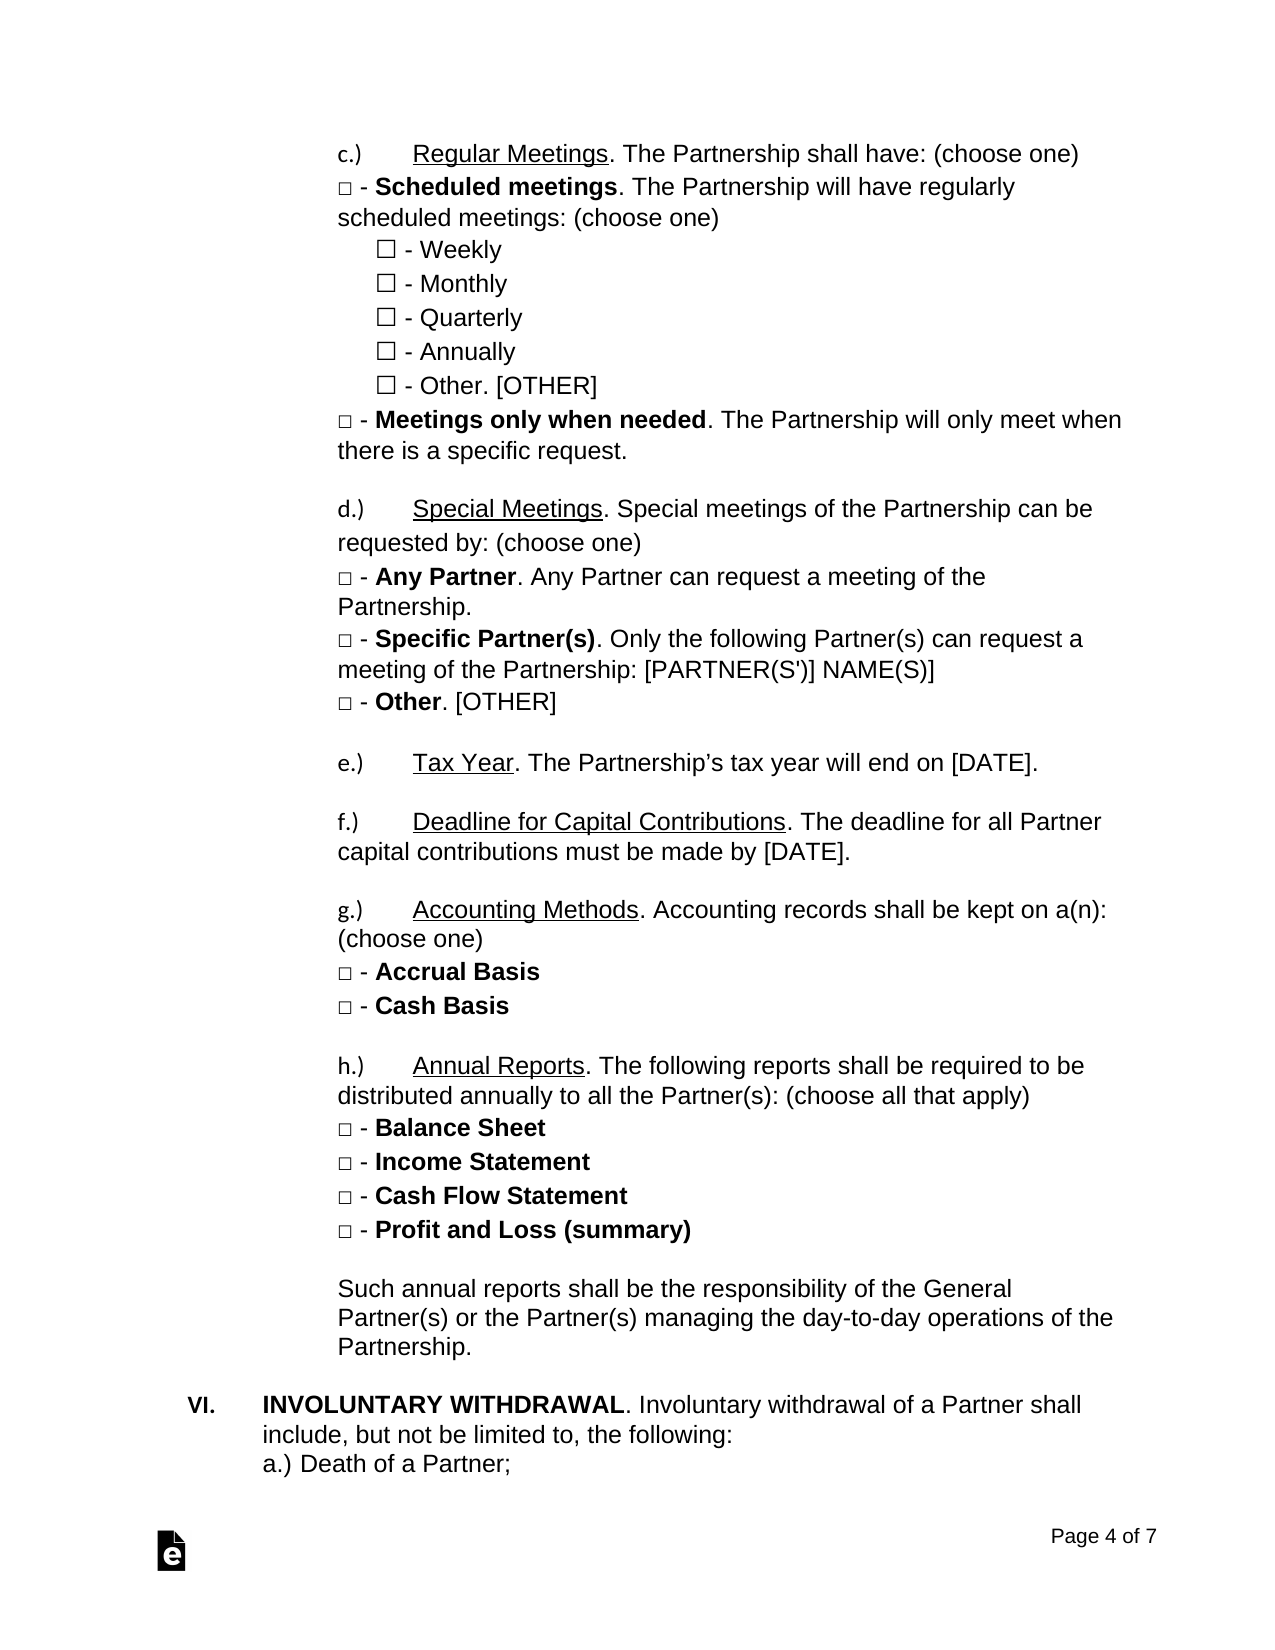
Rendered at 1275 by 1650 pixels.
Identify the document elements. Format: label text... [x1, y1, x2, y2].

list Regular Meetings. The Partnership shall have: (choose one) [337, 138, 1125, 169]
list Accounting Methods. Accounting records shall be kept on a(n): (choose one) [337, 894, 1125, 953]
text ☐ - Other. [OTHER] [262, 684, 1125, 718]
text ☐ - Income Statement [337, 1143, 1125, 1177]
list Tax Year. The Partnership’s tax year will end on [DATE]. [337, 747, 1125, 777]
text ☐ - Cash Basis [337, 987, 1125, 1021]
text ☐ - Monthly [375, 266, 1125, 300]
text Such annual reports shall be the responsibility of the General Partner(s) or the Partner(s) managing the day-to-day operations of the Partnership. [337, 1274, 1125, 1361]
list Deadline for Capital Contributions. The deadline for all Partner capital contributions must be made by [DATE]. [337, 806, 1125, 865]
text ☐ - Accrual Basis [337, 953, 1125, 987]
text ☐ - Profit and Loss (summary) [337, 1212, 1125, 1246]
list INVOLUNTARY WITHDRAWAL. Involuntary withdrawal of a Partner shall include, but not be limited to, the following: [187, 1389, 1125, 1449]
list ☐ - Any Partner. Any Partner can request a meeting of the Partnership. [337, 558, 1125, 621]
text ☐ - Quarterly [375, 300, 1125, 334]
list Annual Reports. The following reports shall be required to be distributed annually to all the Partner(s): (choose all that apply) [337, 1050, 1125, 1109]
text ☐ - Annually [375, 334, 1125, 368]
text ☐ - Weekly [375, 232, 1125, 266]
text ☐ - Meetings only when needed. The Partnership will only meet when there is a specific request. [337, 402, 1125, 465]
text ☐ - Other. [OTHER] [375, 368, 1125, 402]
list ☐ - Specific Partner(s). Only the following Partner(s) can request a meeting of the Partnership: [PARTNER(S')] NAME(S)] [337, 621, 1125, 684]
text ☐ - Balance Sheet [337, 1109, 1125, 1143]
list Death of a Partner; [262, 1449, 1125, 1477]
text ☐ - Cash Flow Statement [337, 1177, 1125, 1212]
text ☐ - Scheduled meetings. The Partnership will have regularly scheduled meetings: (choose one) [337, 169, 1125, 232]
list Special Meetings. Special meetings of the Partnership can be requested by: (choose one) [337, 494, 1125, 558]
